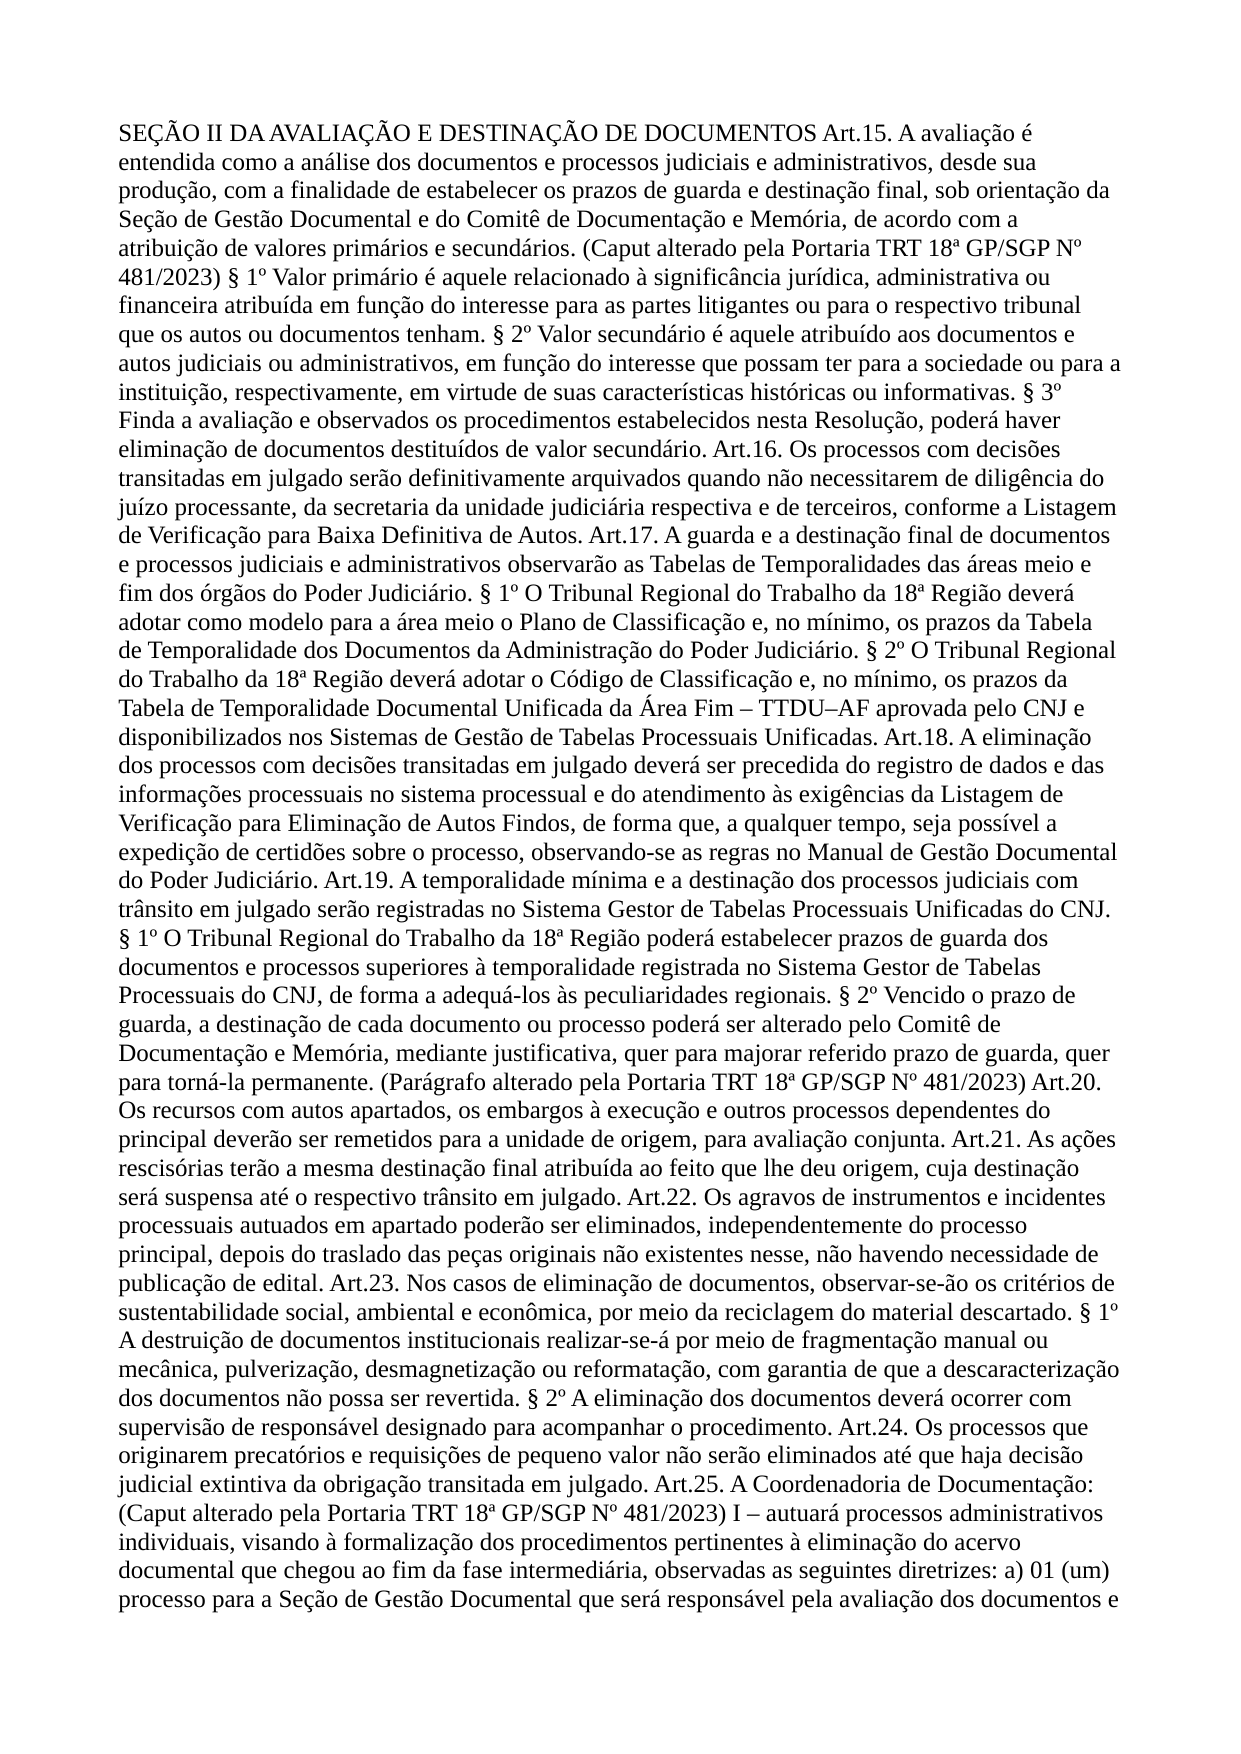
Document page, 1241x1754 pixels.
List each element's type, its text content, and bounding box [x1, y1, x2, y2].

text SEÇÃO II DA AVALIAÇÃO E DESTINAÇÃO DE DOCUMENTOS Art.15. A avaliação é entendida como a análise dos documentos e processos judiciais e administrativos, desde sua produção, com a finalidade de estabelecer os prazos de guarda e destinação final, sob orientação da Seção de Gestão Documental e do Comitê de Documentação e Memória, de acordo com a atribuição de valores primários e secundários. (Caput alterado pela Portaria TRT 18ª GP/SGP Nº 481/2023) § 1º Valor primário é aquele relacionado à significância jurídica, administrativa ou financeira atribuída em função do interesse para as partes litigantes ou para o respectivo tribunal que os autos ou documentos tenham. § 2º Valor secundário é aquele atribuído aos documentos e autos judiciais ou administrativos, em função do interesse que possam ter para a sociedade ou para a instituição, respectivamente, em virtude de suas características históricas ou informativas. § 3º Finda a avaliação e observados os procedimentos estabelecidos nesta Resolução, poderá haver eliminação de documentos destituídos de valor secundário. Art.16. Os processos com decisões transitadas em julgado serão definitivamente arquivados quando não necessitarem de diligência do juízo processante, da secretaria da unidade judiciária respectiva e de terceiros, conforme a Listagem de Verificação para Baixa Definitiva de Autos. Art.17. A guarda e a destinação final de documentos e processos judiciais e administrativos observarão as Tabelas de Temporalidades das áreas meio e fim dos órgãos do Poder Judiciário. § 1º O Tribunal Regional do Trabalho da 18ª Região deverá adotar como modelo para a área meio o Plano de Classificação e, no mínimo, os prazos da Tabela de Temporalidade dos Documentos da Administração do Poder Judiciário. § 2º O Tribunal Regional do Trabalho da 18ª Região deverá adotar o Código de Classificação e, no mínimo, os prazos da Tabela de Temporalidade Documental Unificada da Área Fim – TTDU–AF aprovada pelo CNJ e disponibilizados nos Sistemas de Gestão de Tabelas Processuais Unificadas. Art.18. A eliminação dos processos com decisões transitadas em julgado deverá ser precedida do registro de dados e das informações processuais no sistema processual e do atendimento às exigências da Listagem de Verificação para Eliminação de Autos Findos, de forma que, a qualquer tempo, seja possível a expedição de certidões sobre o processo, observando-se as regras no Manual de Gestão Documental do Poder Judiciário. Art.19. A temporalidade mínima e a destinação dos processos judiciais com trânsito em julgado serão registradas no Sistema Gestor de Tabelas Processuais Unificadas do CNJ. § 1º O Tribunal Regional do Trabalho da 18ª Região poderá estabelecer prazos de guarda dos documentos e processos superiores à temporalidade registrada no Sistema Gestor de Tabelas Processuais do CNJ, de forma a adequá-los às peculiaridades regionais. § 2º Vencido o prazo de guarda, a destinação de cada documento ou processo poderá ser alterado pelo Comitê de Documentação e Memória, mediante justificativa, quer para majorar referido prazo de guarda, quer para torná-la permanente. (Parágrafo alterado pela Portaria TRT 18ª GP/SGP Nº 481/2023) Art.20. Os recursos com autos apartados, os embargos à execução e outros processos dependentes do principal deverão ser remetidos para a unidade de origem, para avaliação conjunta. Art.21. As ações rescisórias terão a mesma destinação final atribuída ao feito que lhe deu origem, cuja destinação será suspensa até o respectivo trânsito em julgado. Art.22. Os agravos de instrumentos e incidentes processuais autuados em apartado poderão ser eliminados, independentemente do processo principal, depois do traslado das peças originais não existentes nesse, não havendo necessidade de publicação de edital. Art.23. Nos casos de eliminação de documentos, observar-se-ão os critérios de sustentabilidade social, ambiental e econômica, por meio da reciclagem do material descartado. § 1º A destruição de documentos institucionais realizar-se-á por meio de fragmentação manual ou mecânica, pulverização, desmagnetização ou reformatação, com garantia de que a descaracterização dos documentos não possa ser revertida. § 2º A eliminação dos documentos deverá ocorrer com supervisão de responsável designado para acompanhar o procedimento. Art.24. Os processos que originarem precatórios e requisições de pequeno valor não serão eliminados até que haja decisão judicial extintiva da obrigação transitada em julgado. Art.25. A Coordenadoria de Documentação: (Caput alterado pela Portaria TRT 18ª GP/SGP Nº 481/2023) I – autuará processos administrativos individuais, visando à formalização dos procedimentos pertinentes à eliminação do acervo documental que chegou ao fim da fase intermediária, observadas as seguintes diretrizes: a) 01 (um) processo para a Seção de Gestão Documental que será responsável pela avaliação dos documentos e [118, 118, 1122, 1613]
